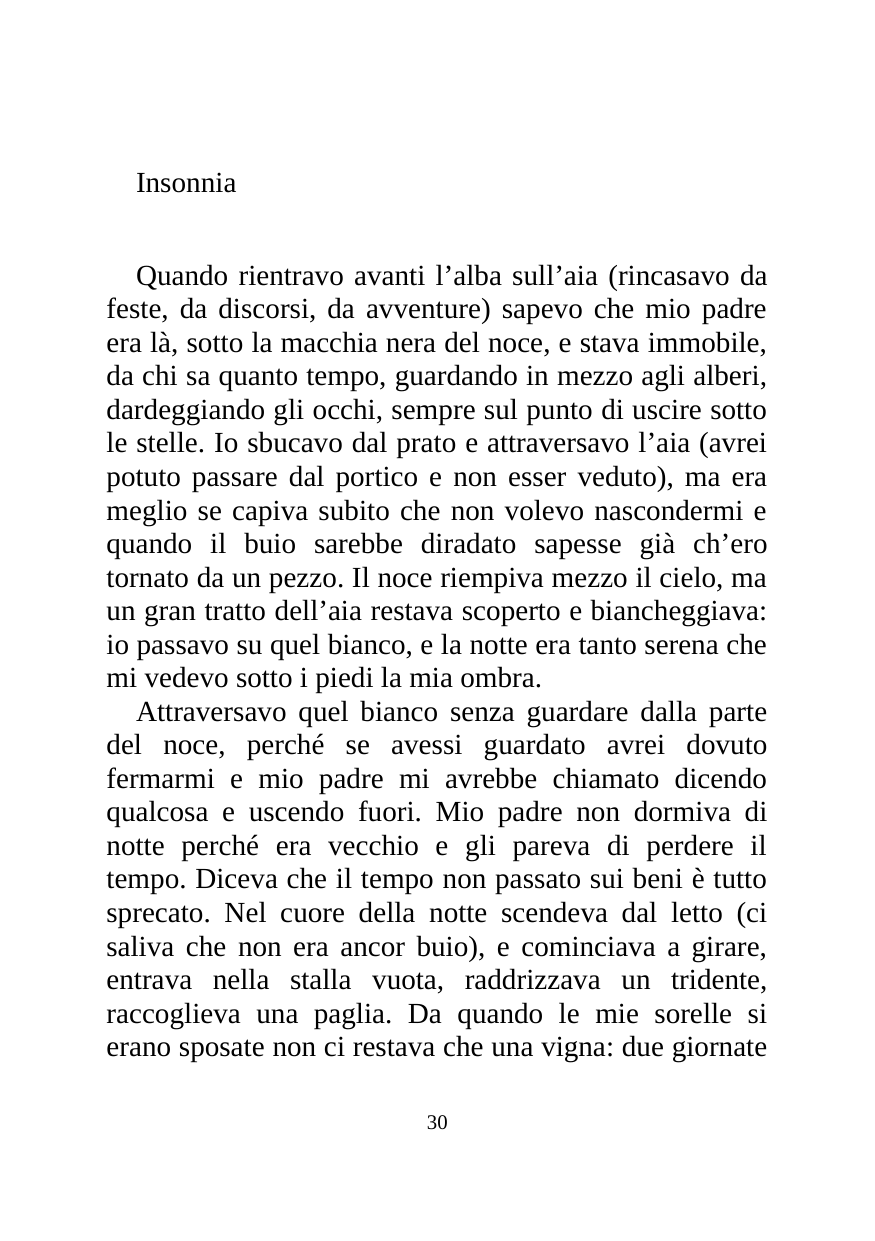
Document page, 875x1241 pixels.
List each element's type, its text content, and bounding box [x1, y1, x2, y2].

subtitle Insonnia [136, 165, 768, 199]
text Attraversavo quel bianco senza guardare dalla parte del noce, perché se avessi guardato avrei dovuto fermarmi e mio padre mi avrebbe chiamato dicendo qualcosa e uscendo fuori. Mio padre non dormiva di notte perché era vecchio e gli pareva di perdere il tempo. Diceva che il tempo non passato sui beni è tutto sprecato. Nel cuore della notte scendeva dal letto (ci saliva che non era ancor buio), e cominciava a girare, entrava nella stalla vuota, raddrizzava un tridente, raccoglieva una paglia. Da quando le mie sorelle si erano sposate non ci restava che una vigna: due giornate [106, 694, 768, 1063]
text Quando rientravo avanti l’alba sull’aia (rincasavo da feste, da discorsi, da avventure) sapevo che mio padre era là, sotto la macchia nera del noce, e stava immobile, da chi sa quanto tempo, guardando in mezzo agli alberi, dardeggiando gli occhi, sempre sul punto di uscire sotto le stelle. Io sbucavo dal prato e attraversavo l’aia (avrei potuto passare dal portico e non esser veduto), ma era meglio se capiva subito che non volevo nascondermi e quando il buio sarebbe diradato sapesse già ch’ero tornato da un pezzo. Il noce riempiva mezzo il cielo, ma un gran tratto dell’aia restava scoperto e biancheggiava: io passavo su quel bianco, e la notte era tanto serena che mi vedevo sotto i piedi la mia ombra. [106, 258, 768, 694]
